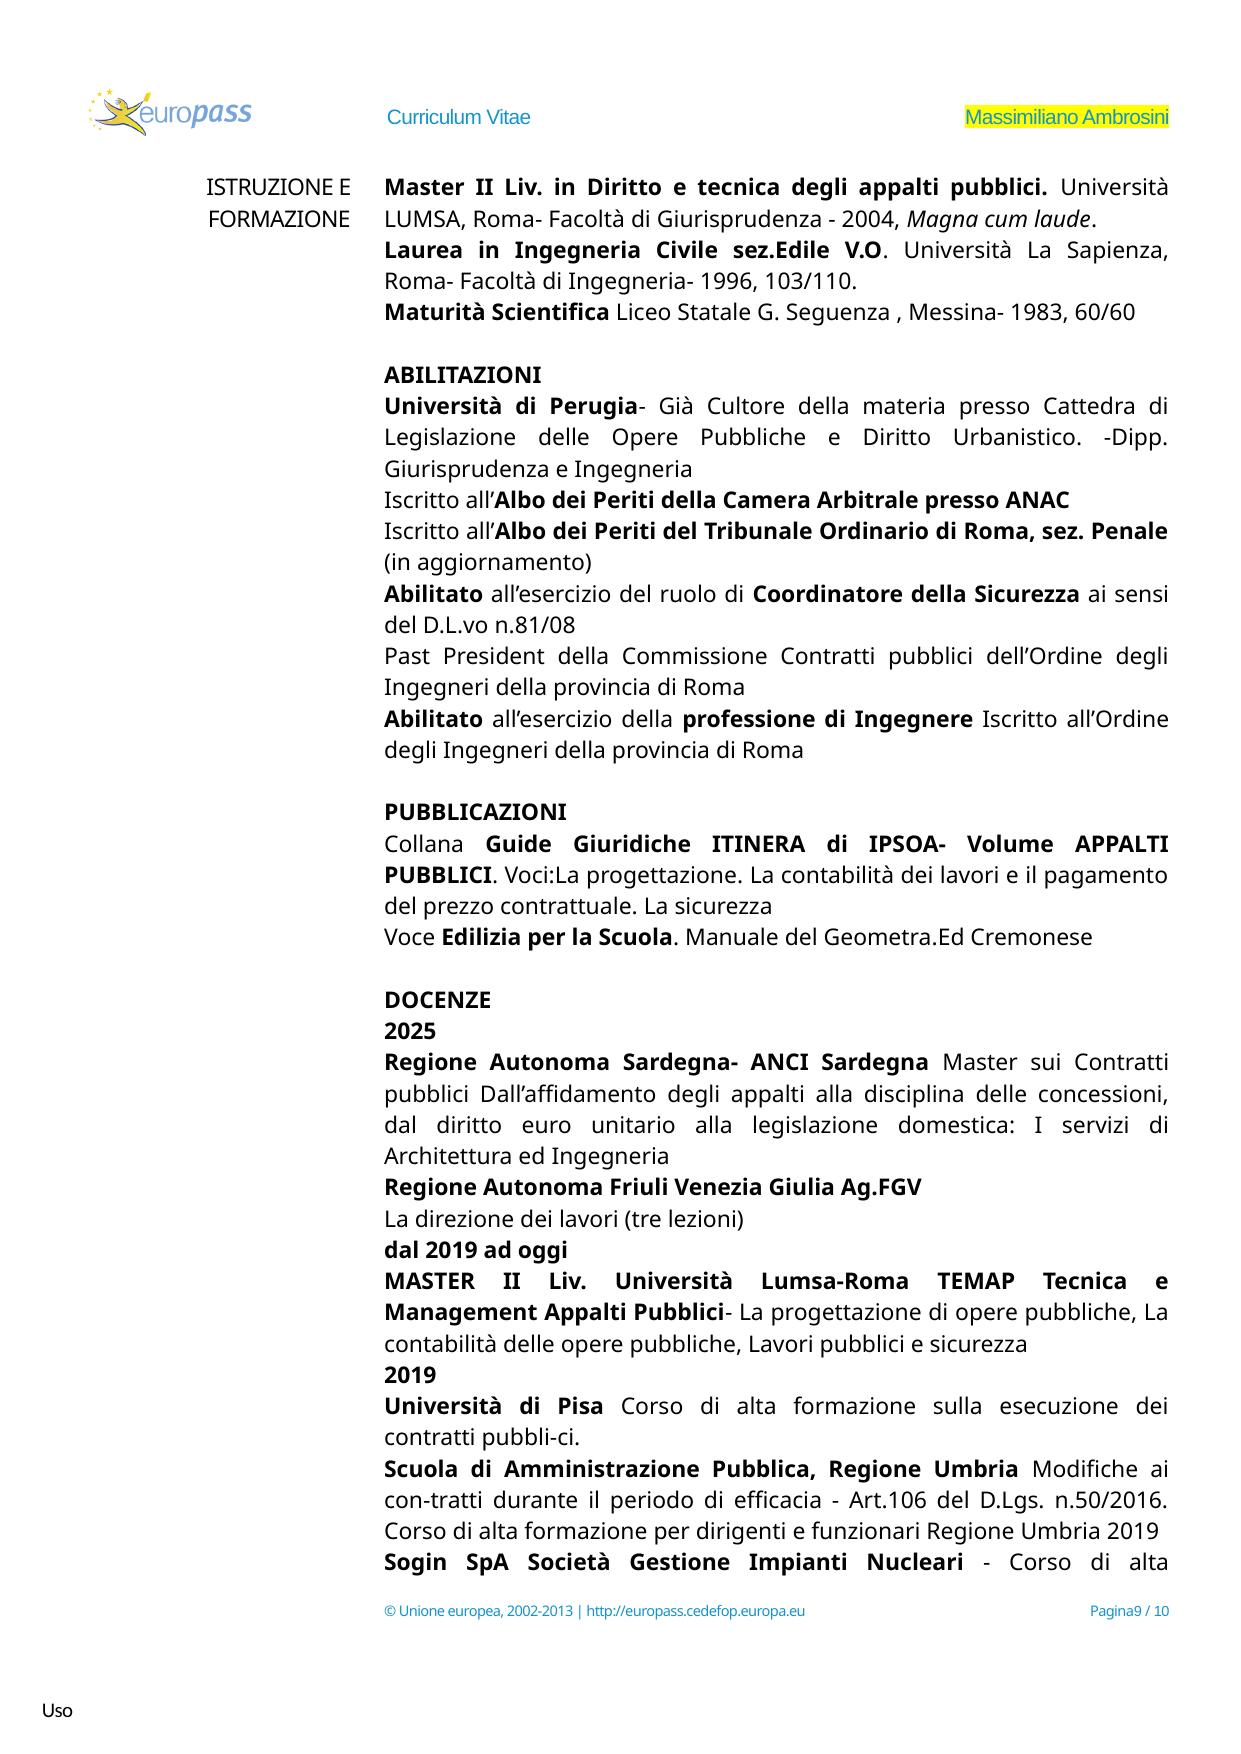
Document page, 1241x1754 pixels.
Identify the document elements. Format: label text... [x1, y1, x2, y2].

table_header [380, 171, 384, 260]
table_cell Master II Liv. in Diritto e tecnica degli appalti pubblici. Università LUMSA, Roma- Facoltà di Giurisprudenza - 2004, Magna cum laude. Laurea in Ingegneria Civile sez.Edile V.O. Università La Sapienza, Roma- Facoltà di Ingegneria- 1996, 103/110. Maturità Scientifica Liceo Statale G. Seguenza , Messina- 1983, 60/60 ABILITAZIONI Università di Perugia- Già Cultore della materia presso Cattedra di Legislazione delle Opere Pubbliche e Diritto Urbanistico. -Dipp. Giurisprudenza e Ingegneria Iscritto all’Albo dei Periti della Camera Arbitrale presso ANAC Iscritto all’Albo dei Periti del Tribunale Ordinario di Roma, sez. Penale (in aggiornamento) Abilitato all’esercizio del ruolo di Coordinatore della Sicurezza ai sensi del D.L.vo n.81/08 Past President della Commissione Contratti pubblici dell’Ordine degli Ingegneri della provincia di Roma Abilitato all’esercizio della professione di Ingegnere Iscritto all’Ordine degli Ingegneri della provincia di Roma PUBBLICAZIONI Collana Guide Giuridiche ITINERA di IPSOA- Volume APPALTI PUBBLICI. Voci:La progettazione. La contabilità dei lavori e il pagamento del prezzo contrattuale. La sicurezza Voce Edilizia per la Scuola. Manuale del Geometra.Ed Cremonese DOCENZE 2025 Regione Autonoma Sardegna- ANCI Sardegna Master sui Contratti pubblici Dall’affidamento degli appalti alla disciplina delle concessioni, dal diritto euro unitario alla legislazione domestica: I servizi di Architettura ed Ingegneria Regione Autonoma Friuli Venezia Giulia Ag.FGV La direzione dei lavori (tre lezioni) dal 2019 ad oggi MASTER II Liv. Università Lumsa-Roma TEMAP Tecnica e Management Appalti Pubblici- La progettazione di opere pubbliche, La contabilità delle opere pubbliche, Lavori pubblici e sicurezza 2019 Università di Pisa Corso di alta formazione sulla esecuzione dei contratti pubbli-ci. Scuola di Amministrazione Pubblica, Regione Umbria Modifiche ai con-tratti durante il periodo di efficacia - Art.106 del D.Lgs. n.50/2016. Corso di alta formazione per dirigenti e funzionari Regione Umbria 2019 Sogin SpA Società Gestione Impianti Nucleari - Corso di alta [384, 171, 1169, 1577]
table_header ISTRUZIONE E FORMAZIONE [89, 171, 380, 260]
table_cell [89, 260, 384, 1577]
